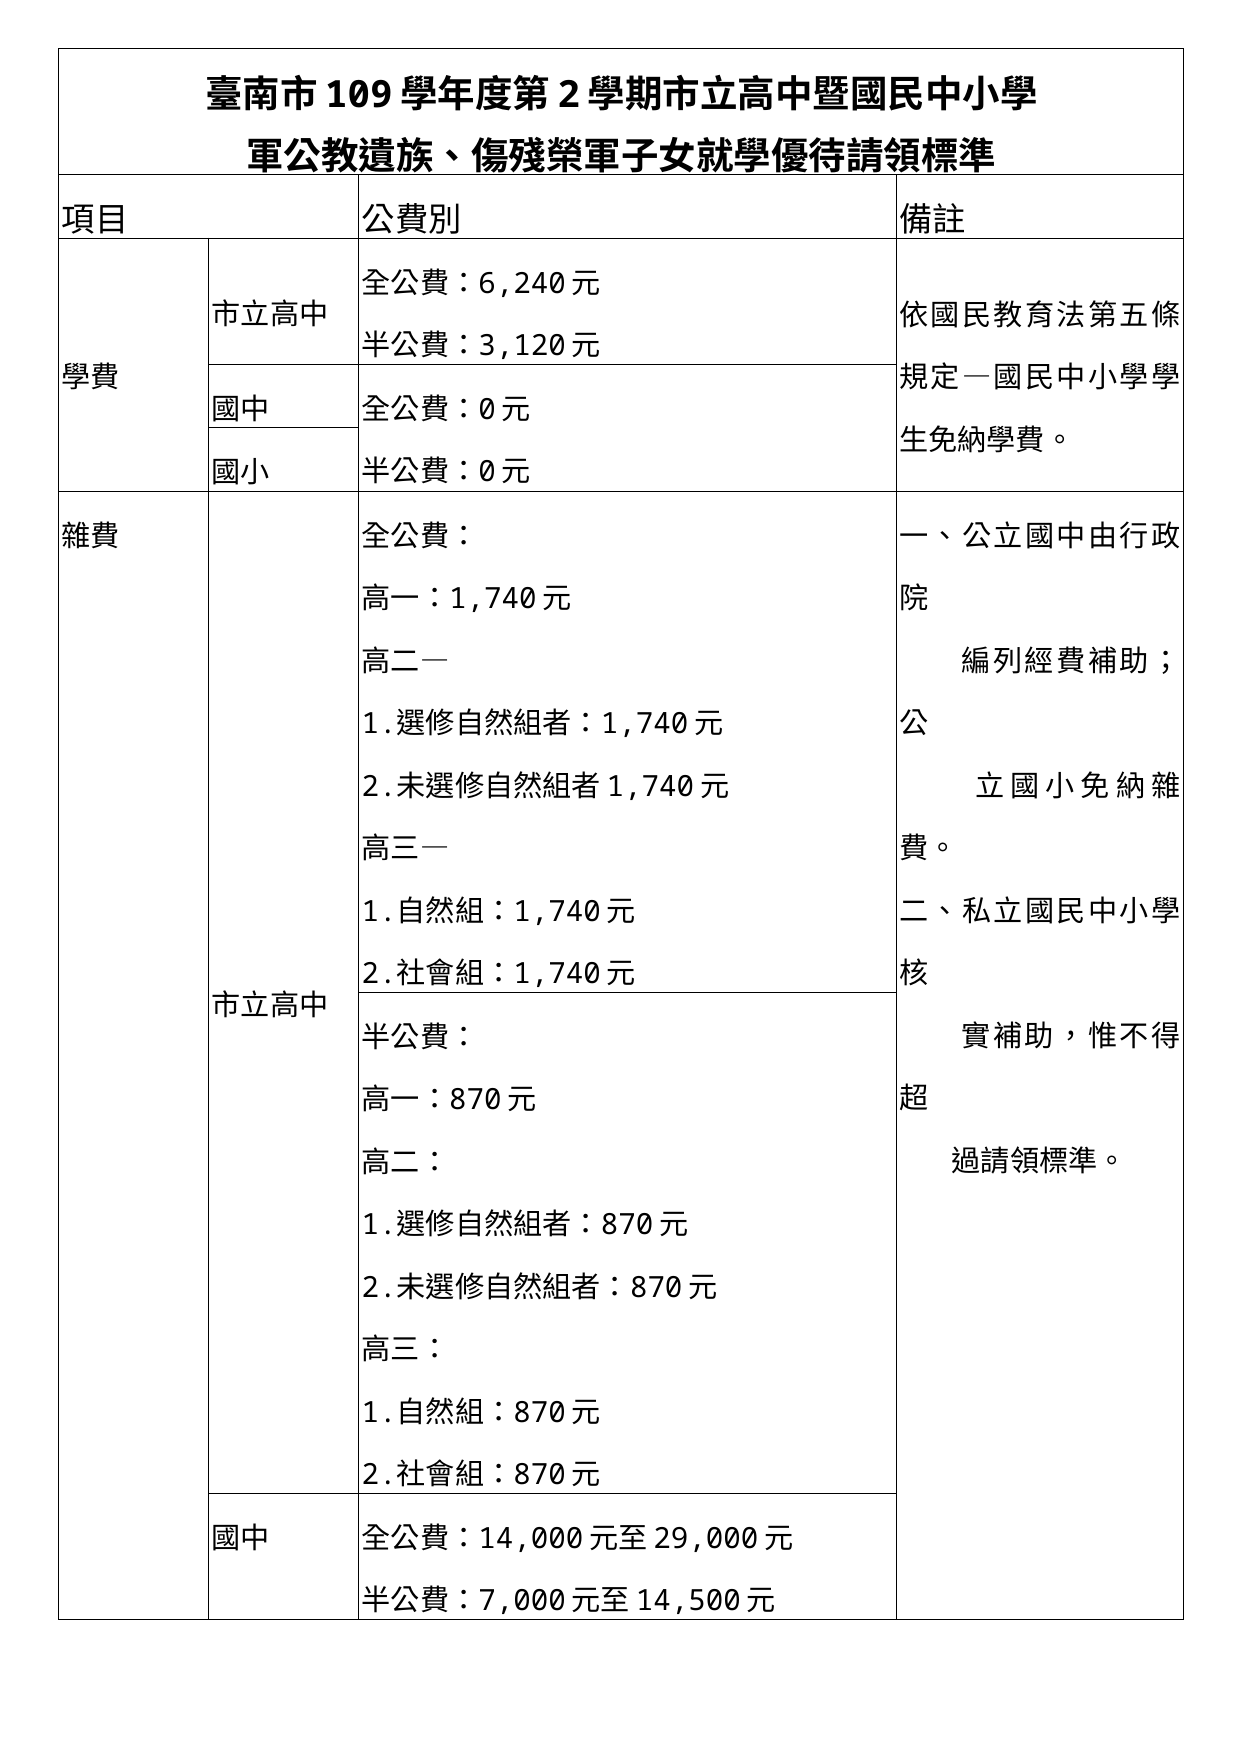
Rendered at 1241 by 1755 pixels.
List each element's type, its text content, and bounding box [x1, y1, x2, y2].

table_cell 國中 [209, 365, 358, 427]
table_cell 一、公立國中由行政院 編列經費補助；公 立國小免納雜費。 二、私立國民中小學核 實補助，惟不得超 過請領標準。 [897, 492, 1183, 1619]
table_cell 全公費：6,240元 半公費：3,120元 [359, 239, 896, 364]
table_cell 依國民教育法第五條規定—國民中小學學生免納學費。 [897, 239, 1183, 491]
table_cell 學費 [59, 239, 208, 491]
table_cell 全公費：14,000元至29,000元 半公費：7,000元至14,500元 [359, 1494, 896, 1619]
table_cell 全公費：0元 半公費：0元 [359, 365, 896, 491]
table_header 臺南市109學年度第2學期市立高中暨國民中小學 軍公教遺族、傷殘榮軍子女就學優待請領標準 [59, 49, 1183, 174]
table_cell 項目 [59, 175, 358, 238]
table_cell 備註 [897, 175, 1183, 238]
table_cell 市立高中 [209, 239, 358, 364]
table_cell 國中 [209, 1494, 358, 1619]
table_cell 半公費： 高一：870元 高二： 1.選修自然組者：870元 2.未選修自然組者：870元 高三： 1.自然組：870元 2.社會組：870元 [359, 993, 896, 1493]
table_cell 雜費 [59, 492, 208, 1619]
table_cell 市立高中 [209, 492, 358, 1493]
table_cell 全公費： 高一：1,740元 高二— 1.選修自然組者：1,740元 2.未選修自然組者1,740元 高三— 1.自然組：1,740元 2.社會組：1,740元 [359, 492, 896, 992]
table_cell 公費別 [359, 175, 896, 238]
table_cell 國小 [209, 428, 358, 491]
